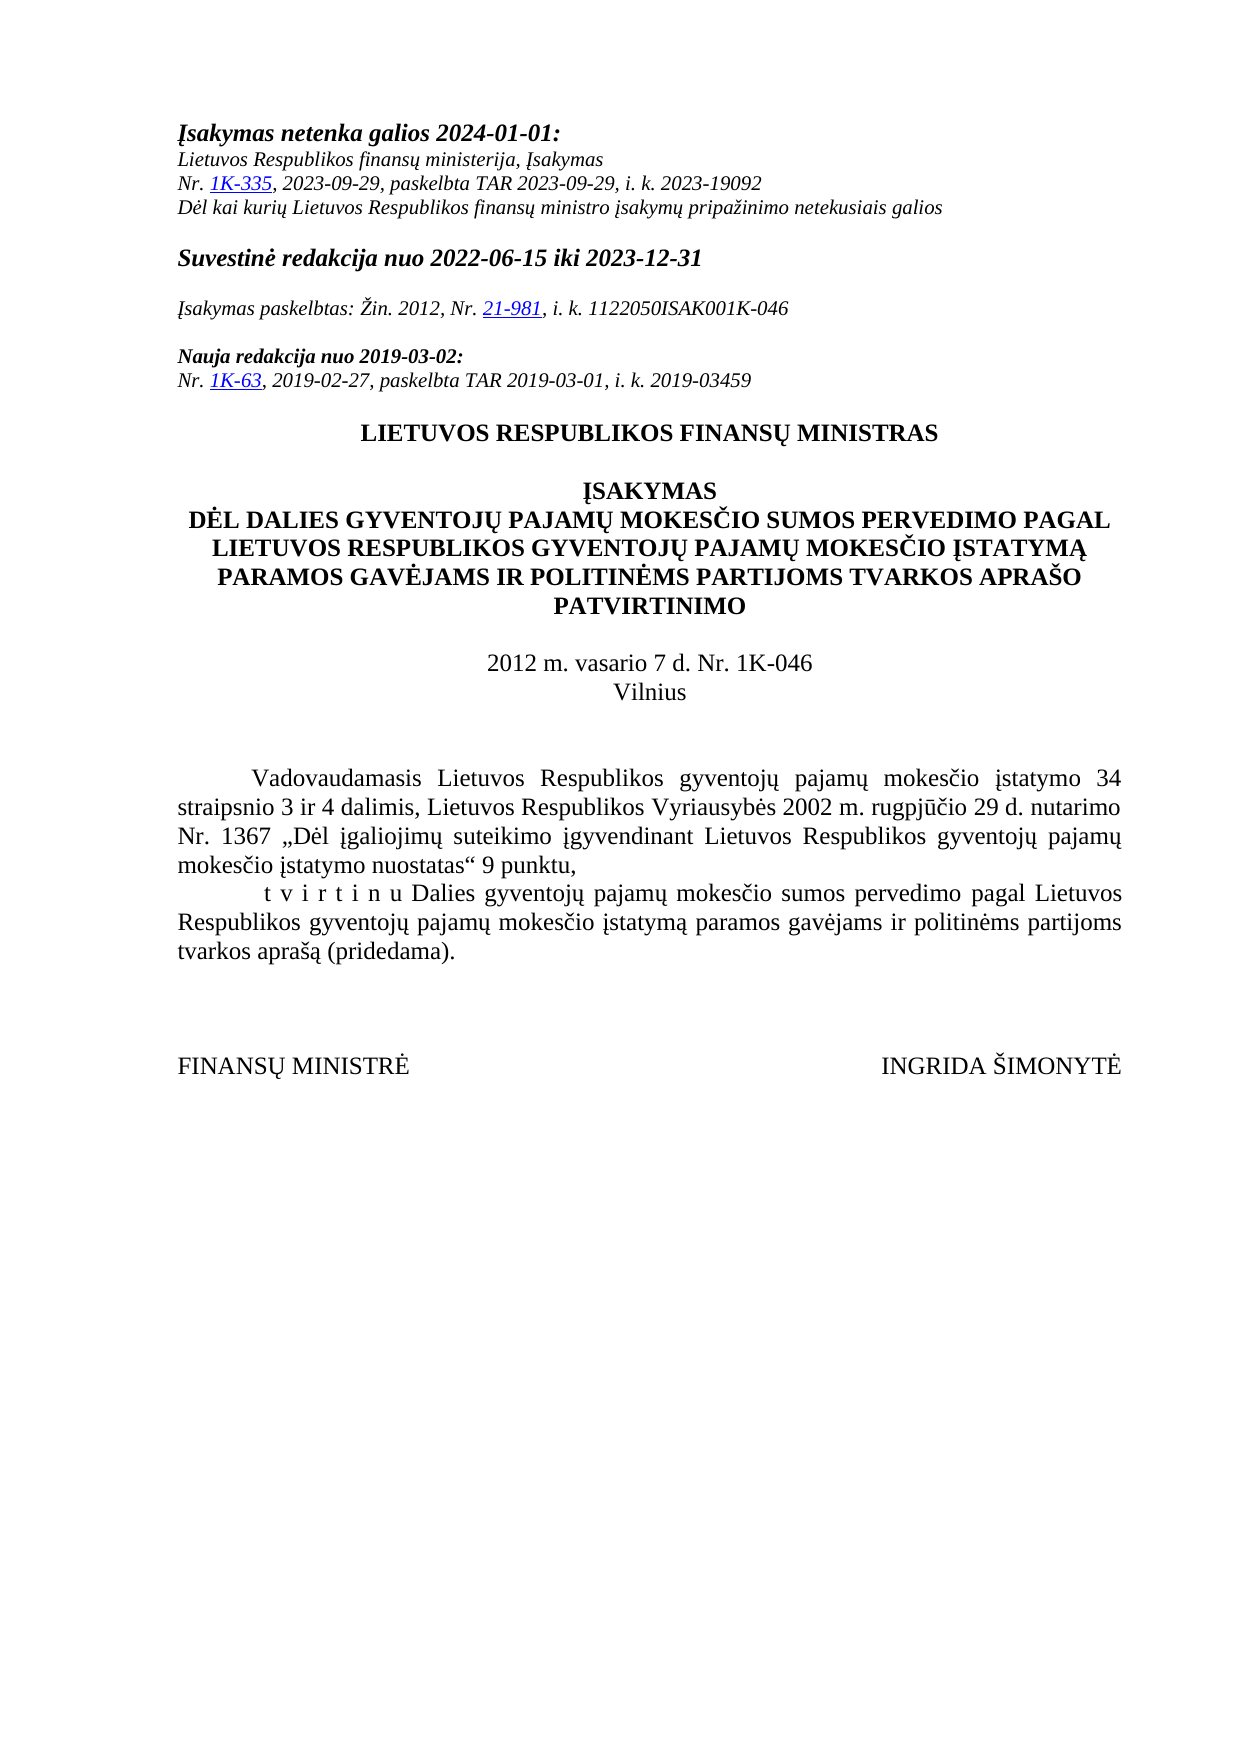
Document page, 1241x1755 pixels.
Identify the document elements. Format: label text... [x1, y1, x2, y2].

text Nr. 1K-335, 2023-09-29, paskelbta TAR 2023-09-29, i. k. 2023-19092 [177, 171, 1122, 195]
text Vilnius [177, 677, 1122, 706]
text Dėl kai kurių Lietuvos Respublikos finansų ministro įsakymų pripažinimo netekusiais galios [177, 195, 1122, 219]
text FINANSŲ MINISTRĖ INGRIDA ŠIMONYTĖ [177, 1051, 1122, 1080]
text 2012 m. vasario 7 d. Nr. 1K-046 [177, 648, 1122, 677]
text Vadovaudamasis Lietuvos Respublikos gyventojų pajamų mokesčio įstatymo 34 straipsnio 3 ir 4 dalimis, Lietuvos Respublikos Vyriausybės 2002 m. rugpjūčio 29 d. nutarimo Nr. 1367 „Dėl įgaliojimų suteikimo įgyvendinant Lietuvos Respublikos gyventojų pajamų mokesčio įstatymo nuostatas“ 9 punktu, [177, 763, 1122, 878]
text Įsakymas netenka galios 2024-01-01: [177, 118, 1122, 147]
text Įsakymas paskelbtas: Žin. 2012, Nr. 21-981, i. k. 1122050ISAK001K-046 [177, 296, 1122, 320]
text Lietuvos Respublikos finansų ministerija, Įsakymas [177, 147, 1122, 171]
text t v i r t i n u Dalies gyventojų pajamų mokesčio sumos pervedimo pagal Lietuvos Respublikos gyventojų pajamų mokesčio įstatymą paramos gavėjams ir politinėms partijoms tvarkos aprašą (pridedama). [177, 878, 1122, 965]
text ĮSAKYMAS [177, 476, 1122, 505]
text Suvestinė redakcija nuo 2022-06-15 iki 2023-12-31 [177, 243, 1122, 272]
text LIETUVOS RESPUBLIKOS FINANSŲ MINISTRAS [177, 418, 1122, 447]
text Nr. 1K-63, 2019-02-27, paskelbta TAR 2019-03-01, i. k. 2019-03459 [177, 368, 1122, 392]
text Nauja redakcija nuo 2019-03-02: [177, 344, 1122, 368]
text DĖL DALIES GYVENTOJŲ PAJAMŲ MOKESČIO SUMOS PERVEDIMO PAGAL LIETUVOS RESPUBLIKOS GYVENTOJŲ PAJAMŲ MOKESČIO ĮSTATYMĄ PARAMOS GAVĖJAMS IR POLITINĖMS PARTIJOMS TVARKOS APRAŠO PATVIRTINIMO [177, 505, 1122, 620]
